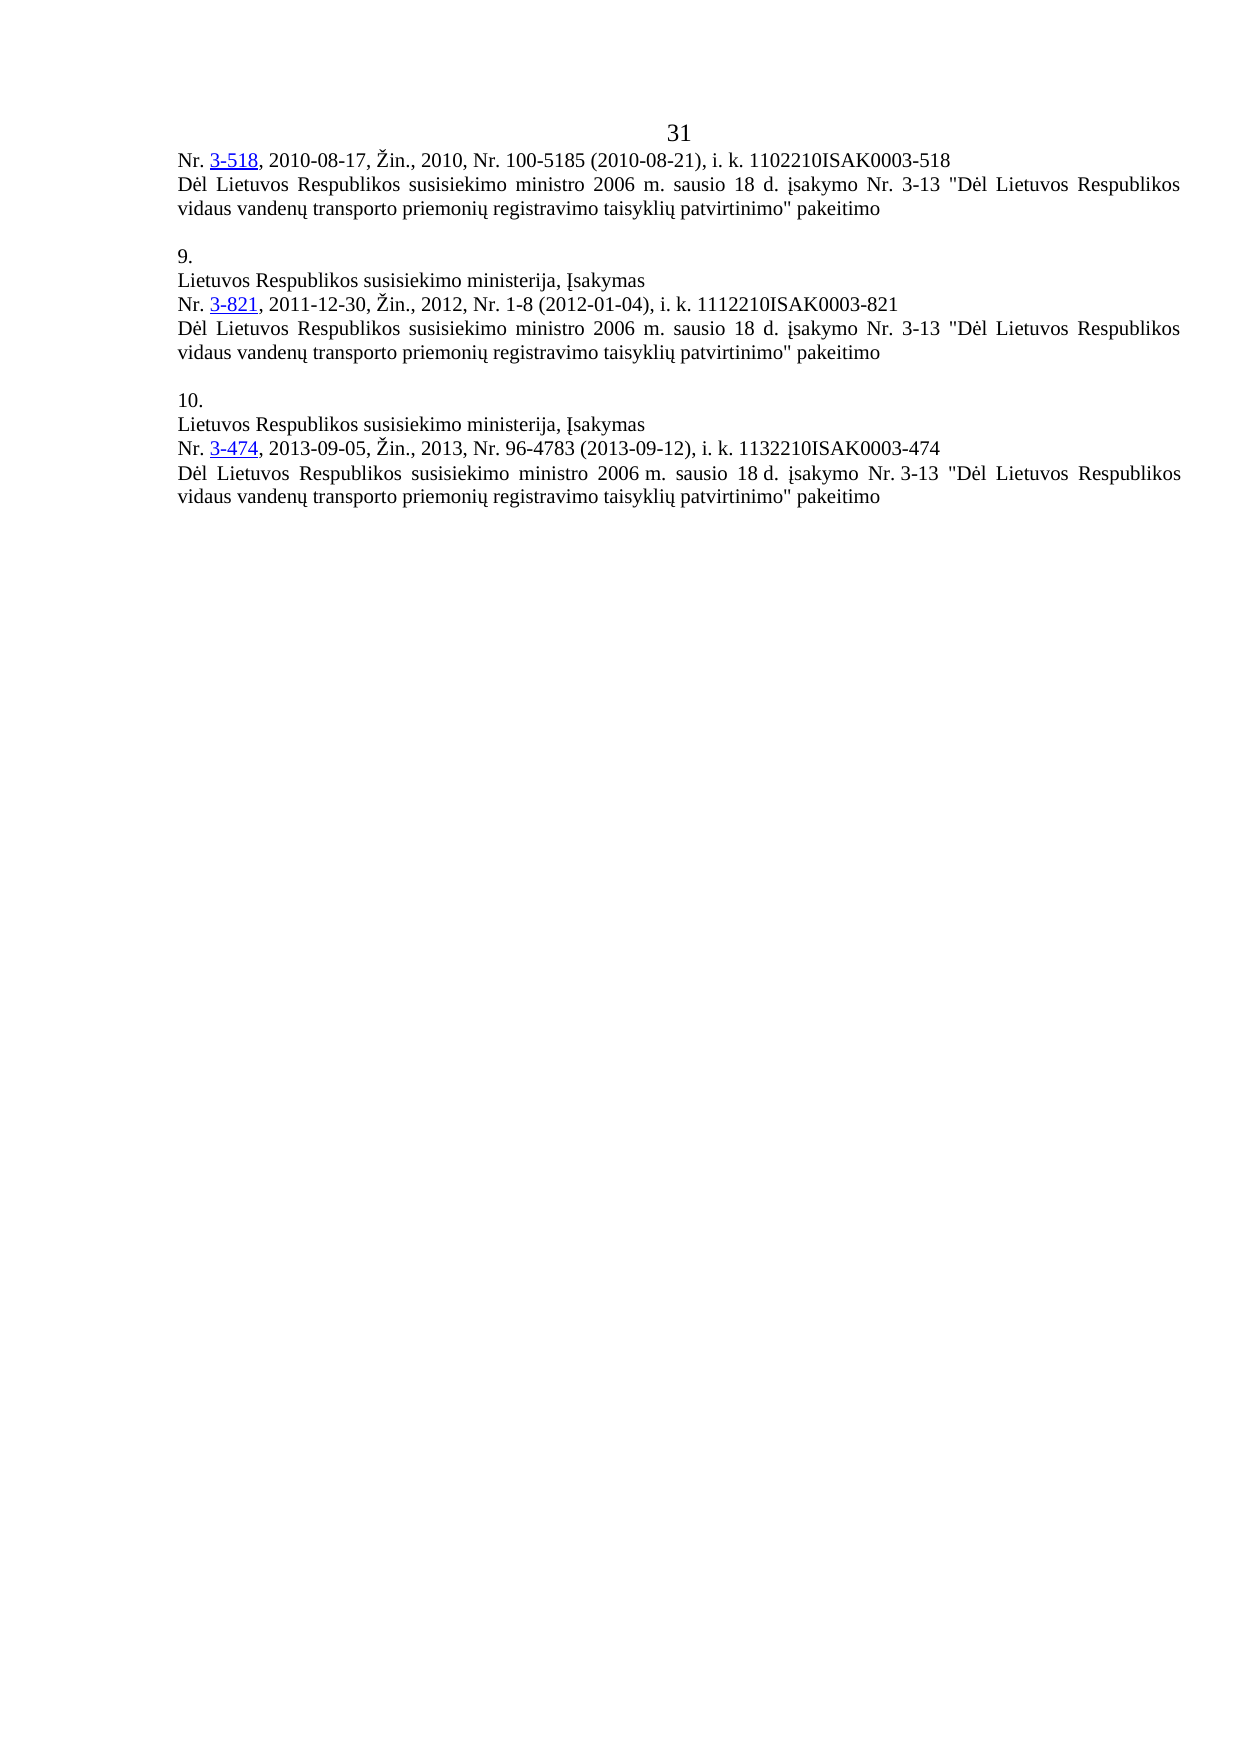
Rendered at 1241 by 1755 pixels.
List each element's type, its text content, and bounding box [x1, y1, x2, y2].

text Lietuvos Respublikos susisiekimo ministerija, Įsakymas [177, 412, 1181, 436]
text Dėl Lietuvos Respublikos susisiekimo ministro 2006 m. sausio 18 d. įsakymo Nr. 3-13 "Dėl Lietuvos Respublikos vidaus vandenų transporto priemonių registravimo taisyklių patvirtinimo" pakeitimo [177, 460, 1181, 508]
text Nr. 3-821, 2011-12-30, Žin., 2012, Nr. 1-8 (2012-01-04), i. k. 1112210ISAK0003-821 [177, 292, 1181, 316]
text Lietuvos Respublikos susisiekimo ministerija, Įsakymas [177, 268, 1181, 292]
text Dėl Lietuvos Respublikos susisiekimo ministro 2006 m. sausio 18 d. įsakymo Nr. 3-13 "Dėl Lietuvos Respublikos vidaus vandenų transporto priemonių registravimo taisyklių patvirtinimo" pakeitimo [177, 316, 1181, 364]
text Nr. 3-474, 2013-09-05, Žin., 2013, Nr. 96-4783 (2013-09-12), i. k. 1132210ISAK0003-474 [177, 436, 1181, 460]
text Dėl Lietuvos Respublikos susisiekimo ministro 2006 m. sausio 18 d. įsakymo Nr. 3-13 "Dėl Lietuvos Respublikos vidaus vandenų transporto priemonių registravimo taisyklių patvirtinimo" pakeitimo [177, 172, 1181, 220]
text 10. [177, 388, 1181, 412]
text 9. [177, 244, 1181, 268]
text Nr. 3-518, 2010-08-17, Žin., 2010, Nr. 100-5185 (2010-08-21), i. k. 1102210ISAK0003-518 [177, 148, 1181, 172]
